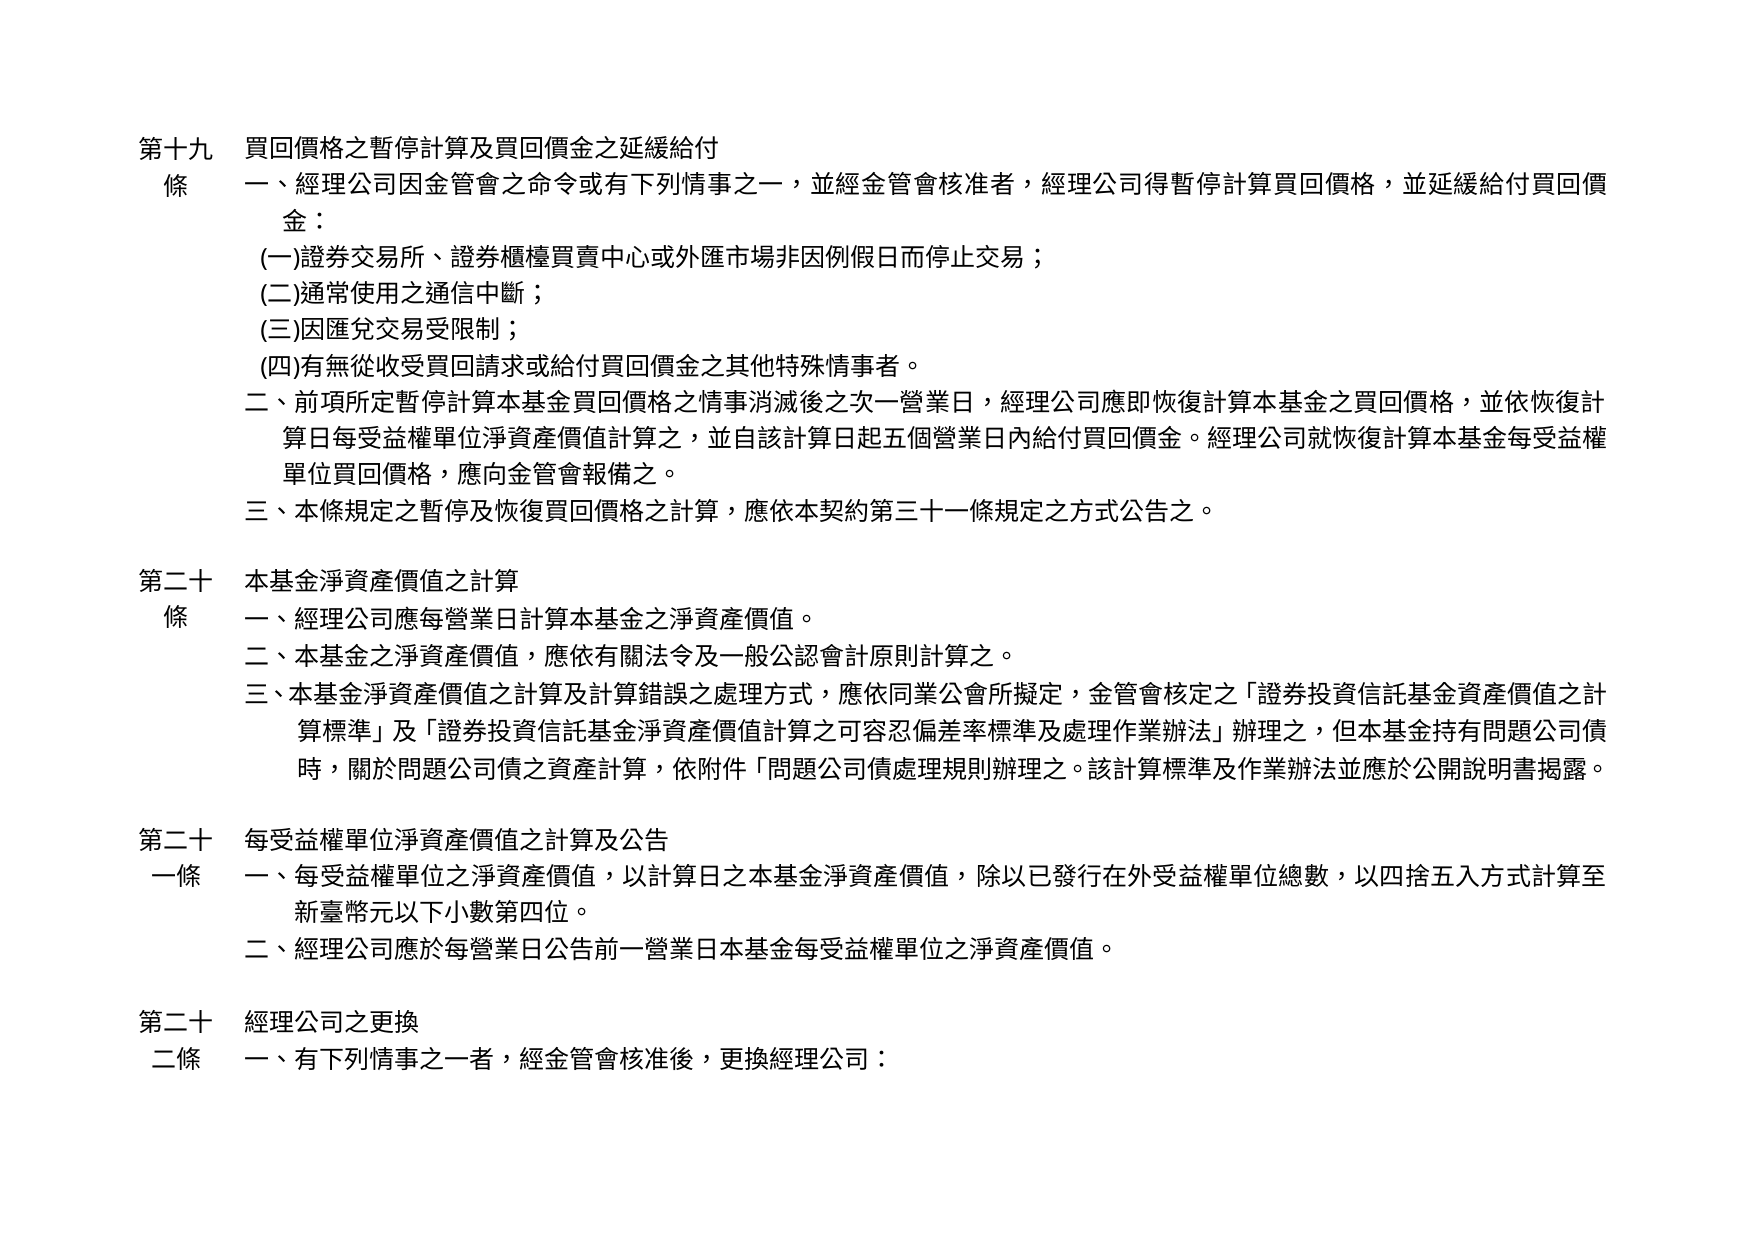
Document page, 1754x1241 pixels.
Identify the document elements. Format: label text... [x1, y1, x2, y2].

table_cell 每受益權單位淨資產價值之計算及公告 一、每受益權單位之淨資產價值，以計算日之本基金淨資產價值，除以已發行在外受益權單位總數，以四捨五入方式計算至新臺幣元以下小數第四位。 二、經理公司應於每營業日公告前一營業日本基金每受益權單位之淨資產價值。 [241, 820, 1610, 1003]
table_cell [223, 561, 241, 820]
table_cell [223, 1003, 241, 1103]
table_cell 第十九條 [129, 129, 223, 561]
table_cell 第二十一條 [129, 820, 223, 1003]
table_cell 第二十條 [129, 561, 223, 820]
table_cell 買回價格之暫停計算及買回價金之延緩給付 一、經理公司因金管會之命令或有下列情事之一，並經金管會核准者，經理公司得暫停計算買回價格，並延緩給付買回價金： (一)證券交易所、證券櫃檯買賣中心或外匯市場非因例假日而停止交易； (二)通常使用之通信中斷； (三)因匯兌交易受限制； (四)有無從收受買回請求或給付買回價金之其他特殊情事者。 二、前項所定暫停計算本基金買回價格之情事消滅後之次一營業日，經理公司應即恢復計算本基金之買回價格，並依恢復計算日每受益權單位淨資產價值計算之，並自該計算日起五個營業日內給付買回價金。經理公司就恢復計算本基金每受益權單位買回價格，應向金管會報備之。 三、本條規定之暫停及恢復買回價格之計算，應依本契約第三十一條規定之方式公告之。 [241, 129, 1610, 561]
table_cell 第二十二條 [129, 1003, 223, 1103]
table_cell [223, 820, 241, 1003]
table_cell 經理公司之更換 一、有下列情事之一者，經金管會核准後，更換經理公司： [241, 1003, 1610, 1103]
table_cell [223, 129, 241, 561]
table_cell 本基金淨資產價值之計算 一、經理公司應每營業日計算本基金之淨資產價值。 二、本基金之淨資產價值，應依有關法令及一般公認會計原則計算之。 三、本基金淨資產價值之計算及計算錯誤之處理方式，應依同業公會所擬定，金管會核定之「證券投資信託基金資產價值之計算標準」及「證券投資信託基金淨資產價值計算之可容忍偏差率標準及處理作業辦法」辦理之，但本基金持有問題公司債時，關於問題公司債之資產計算，依附件「問題公司債處理規則辦理之。該計算標準及作業辦法並應於公開說明書揭露。 [241, 561, 1610, 820]
